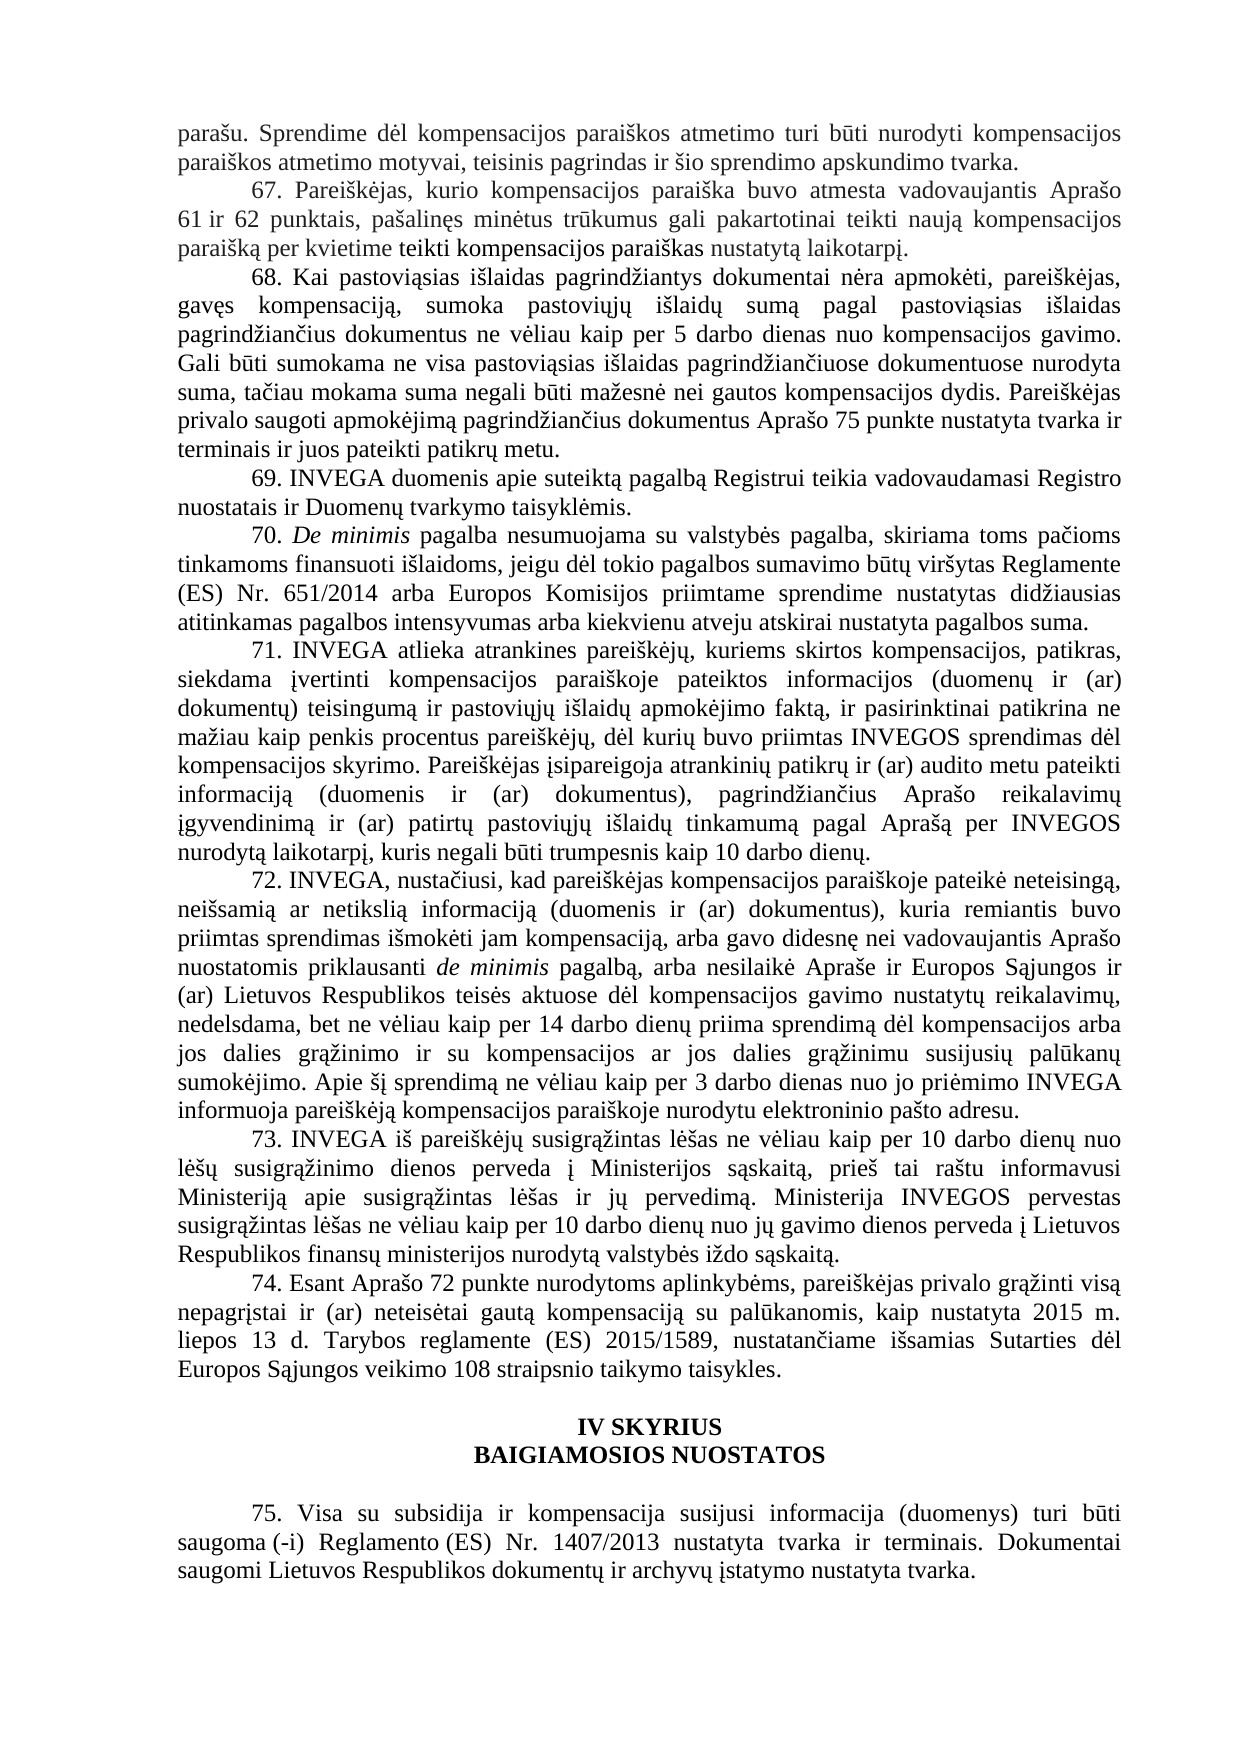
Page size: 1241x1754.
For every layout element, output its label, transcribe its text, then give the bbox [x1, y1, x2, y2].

text BAIGIAMOSIOS NUOSTATOS [177, 1441, 1122, 1469]
text 69. INVEGA duomenis apie suteiktą pagalbą Registrui teikia vadovaudamasi Registro nuostatais ir Duomenų tvarkymo taisyklėmis. [177, 463, 1122, 521]
text parašu. Sprendime dėl kompensacijos paraiškos atmetimo turi būti nurodyti kompensacijos paraiškos atmetimo motyvai, teisinis pagrindas ir šio sprendimo apskundimo tvarka. [177, 118, 1122, 176]
text 75. Visa su subsidija ir kompensacija susijusi informacija (duomenys) turi būti saugoma (-i) Reglamento (ES) Nr. 1407/2013 nustatyta tvarka ir terminais. Dokumentai saugomi Lietuvos Respublikos dokumentų ir archyvų įstatymo nustatyta tvarka. [177, 1498, 1122, 1584]
text 71. INVEGA atlieka atrankines pareiškėjų, kuriems skirtos kompensacijos, patikras, siekdama įvertinti kompensacijos paraiškoje pateiktos informacijos (duomenų ir (ar) dokumentų) teisingumą ir pastoviųjų išlaidų apmokėjimo faktą, ir pasirinktinai patikrina ne mažiau kaip penkis procentus pareiškėjų, dėl kurių buvo priimtas INVEGOS sprendimas dėl kompensacijos skyrimo. Pareiškėjas įsipareigoja atrankinių patikrų ir (ar) audito metu pateikti informaciją (duomenis ir (ar) dokumentus), pagrindžiančius Aprašo reikalavimų įgyvendinimą ir (ar) patirtų pastoviųjų išlaidų tinkamumą pagal Aprašą per INVEGOS nurodytą laikotarpį, kuris negali būti trumpesnis kaip 10 darbo dienų. [177, 636, 1122, 866]
text 72. INVEGA, nustačiusi, kad pareiškėjas kompensacijos paraiškoje pateikė neteisingą, neišsamią ar netikslią informaciją (duomenis ir (ar) dokumentus), kuria remiantis buvo priimtas sprendimas išmokėti jam kompensaciją, arba gavo didesnę nei vadovaujantis Aprašo nuostatomis priklausanti de minimis pagalbą, arba nesilaikė Apraše ir Europos Sąjungos ir (ar) Lietuvos Respublikos teisės aktuose dėl kompensacijos gavimo nustatytų reikalavimų, nedelsdama, bet ne vėliau kaip per 14 darbo dienų priima sprendimą dėl kompensacijos arba jos dalies grąžinimo ir su kompensacijos ar jos dalies grąžinimu susijusių palūkanų sumokėjimo. Apie šį sprendimą ne vėliau kaip per 3 darbo dienas nuo jo priėmimo INVEGA informuoja pareiškėją kompensacijos paraiškoje nurodytu elektroninio pašto adresu. [177, 866, 1122, 1124]
text IV SKYRIUS [177, 1412, 1122, 1441]
text 74. Esant Aprašo 72 punkte nurodytoms aplinkybėms, pareiškėjas privalo grąžinti visą nepagrįstai ir (ar) neteisėtai gautą kompensaciją su palūkanomis, kaip nustatyta 2015 m. liepos 13 d. Tarybos reglamente (ES) 2015/1589, nustatančiame išsamias Sutarties dėl Europos Sąjungos veikimo 108 straipsnio taikymo taisykles. [177, 1268, 1122, 1383]
text 73. INVEGA iš pareiškėjų susigrąžintas lėšas ne vėliau kaip per 10 darbo dienų nuo lėšų susigrąžinimo dienos perveda į Ministerijos sąskaitą, prieš tai raštu informavusi Ministeriją apie susigrąžintas lėšas ir jų pervedimą. Ministerija INVEGOS pervestas susigrąžintas lėšas ne vėliau kaip per 10 darbo dienų nuo jų gavimo dienos perveda į Lietuvos Respublikos finansų ministerijos nurodytą valstybės iždo sąskaitą. [177, 1124, 1122, 1268]
text 68. Kai pastoviąsias išlaidas pagrindžiantys dokumentai nėra apmokėti, pareiškėjas, gavęs kompensaciją, sumoka pastoviųjų išlaidų sumą pagal pastoviąsias išlaidas pagrindžiančius dokumentus ne vėliau kaip per 5 darbo dienas nuo kompensacijos gavimo. Gali būti sumokama ne visa pastoviąsias išlaidas pagrindžiančiuose dokumentuose nurodyta suma, tačiau mokama suma negali būti mažesnė nei gautos kompensacijos dydis. Pareiškėjas privalo saugoti apmokėjimą pagrindžiančius dokumentus Aprašo 75 punkte nustatyta tvarka ir terminais ir juos pateikti patikrų metu. [177, 262, 1122, 463]
text 70. De minimis pagalba nesumuojama su valstybės pagalba, skiriama toms pačioms tinkamoms finansuoti išlaidoms, jeigu dėl tokio pagalbos sumavimo būtų viršytas Reglamente (ES) Nr. 651/2014 arba Europos Komisijos priimtame sprendime nustatytas didžiausias atitinkamas pagalbos intensyvumas arba kiekvienu atveju atskirai nustatyta pagalbos suma. [177, 521, 1122, 636]
text 67. Pareiškėjas, kurio kompensacijos paraiška buvo atmesta vadovaujantis Aprašo 61 ir 62 punktais, pašalinęs minėtus trūkumus gali pakartotinai teikti naują kompensacijos paraišką per kvietime teikti kompensacijos paraiškas nustatytą laikotarpį. [177, 176, 1122, 262]
